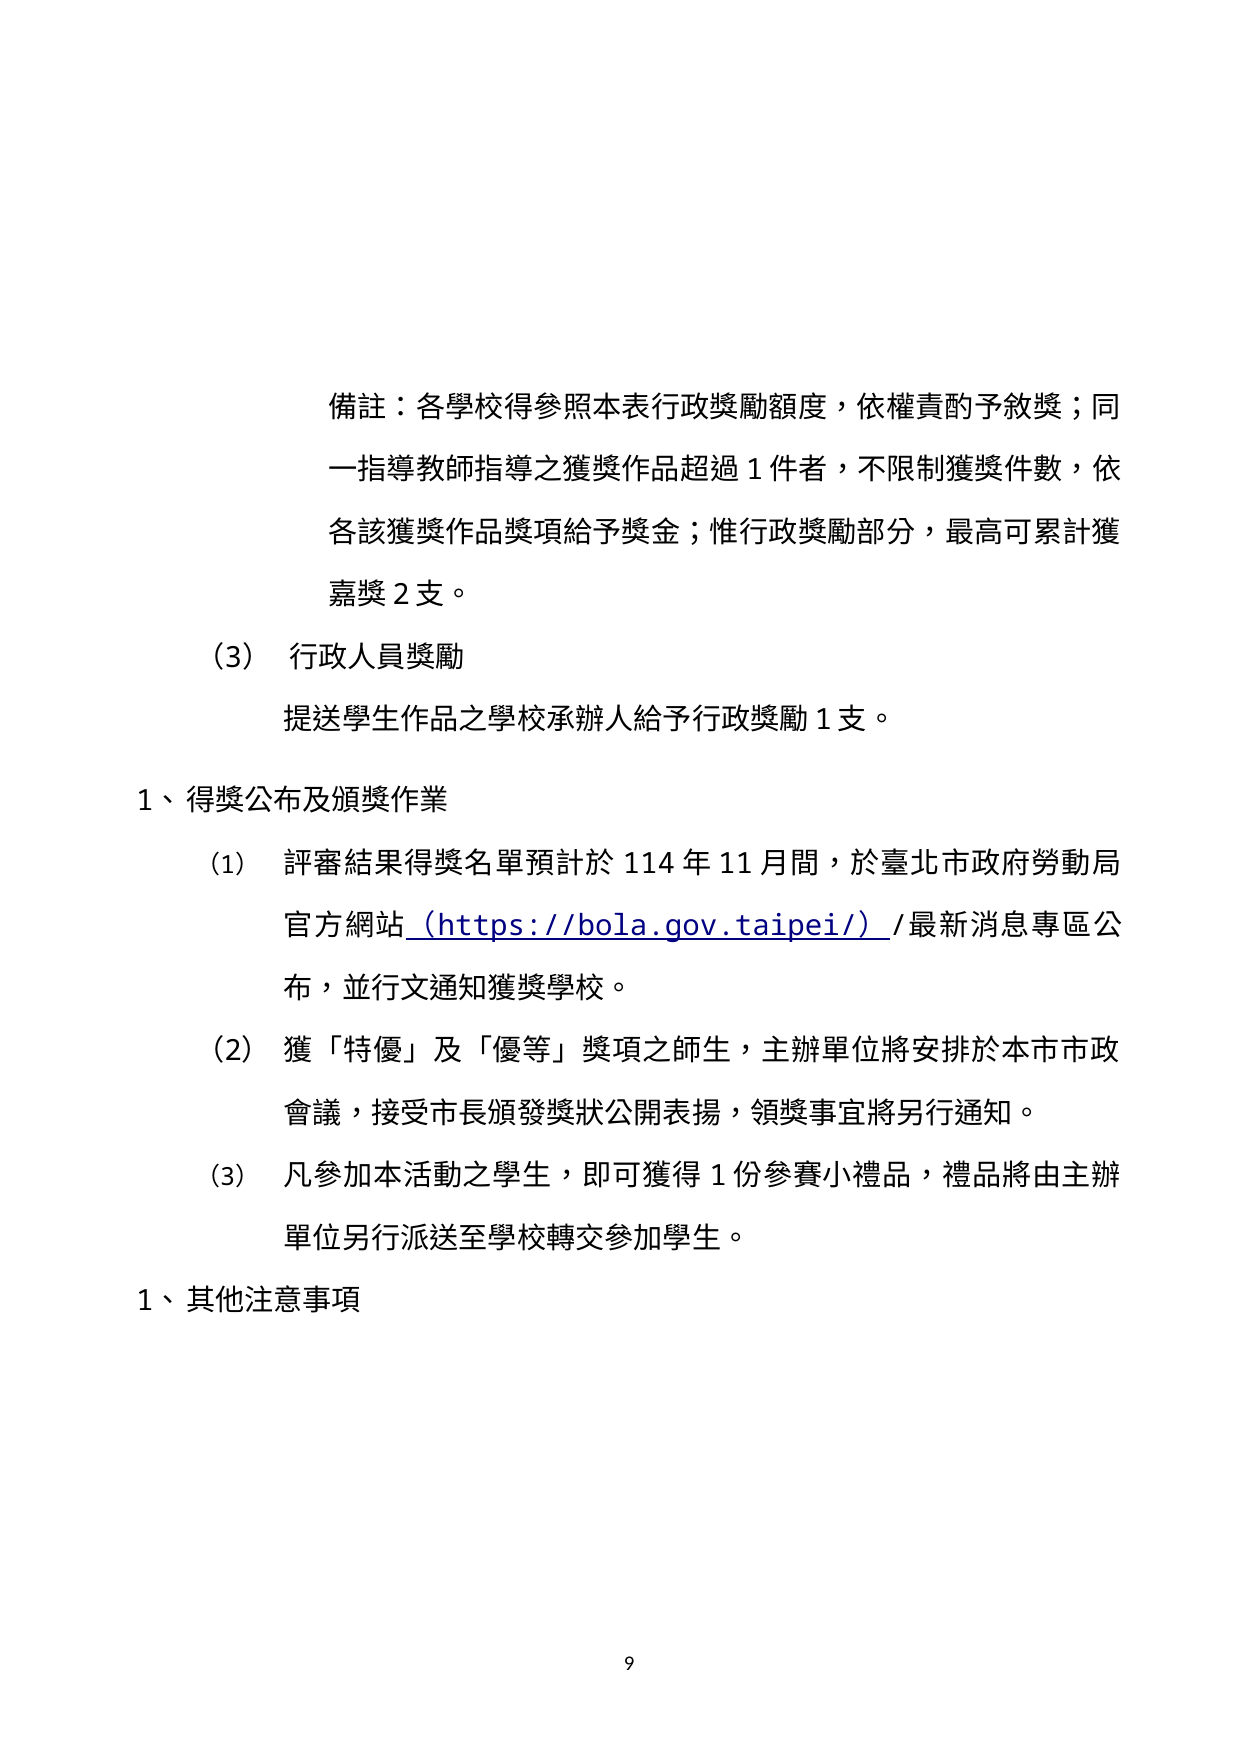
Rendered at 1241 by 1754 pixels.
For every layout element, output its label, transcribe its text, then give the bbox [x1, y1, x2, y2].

text 備註：各學校得參照本表行政獎勵額度，依權責酌予敘獎；同一指導教師指導之獲獎作品超過1件者，不限制獲獎件數，依各該獲獎作品獎項給予獎金；惟行政獎勵部分，最高可累計獲嘉獎2支。 [328, 363, 1122, 613]
list 行政人員獎勵 [195, 613, 1122, 675]
list 其他注意事項 [136, 1256, 1122, 1319]
list 獲「特優」及「優等」獎項之師生，主辦單位將安排於本市市政會議，接受市長頒發獎狀公開表揚，領獎事宜將另行通知。 [195, 1006, 1122, 1131]
text 提送學生作品之學校承辦人給予行政獎勵1支。 [283, 675, 1122, 738]
list 凡參加本活動之學生，即可獲得1份參賽小禮品，禮品將由主辦單位另行派送至學校轉交參加學生。 [195, 1131, 1122, 1256]
list 評審結果得獎名單預計於114年11月間，於臺北市政府勞動局官方網站（https://bola.gov.taipei/）/最新消息專區公布，並行文通知獲獎學校。 [195, 819, 1122, 1006]
list 得獎公布及頒獎作業 [136, 756, 1122, 819]
